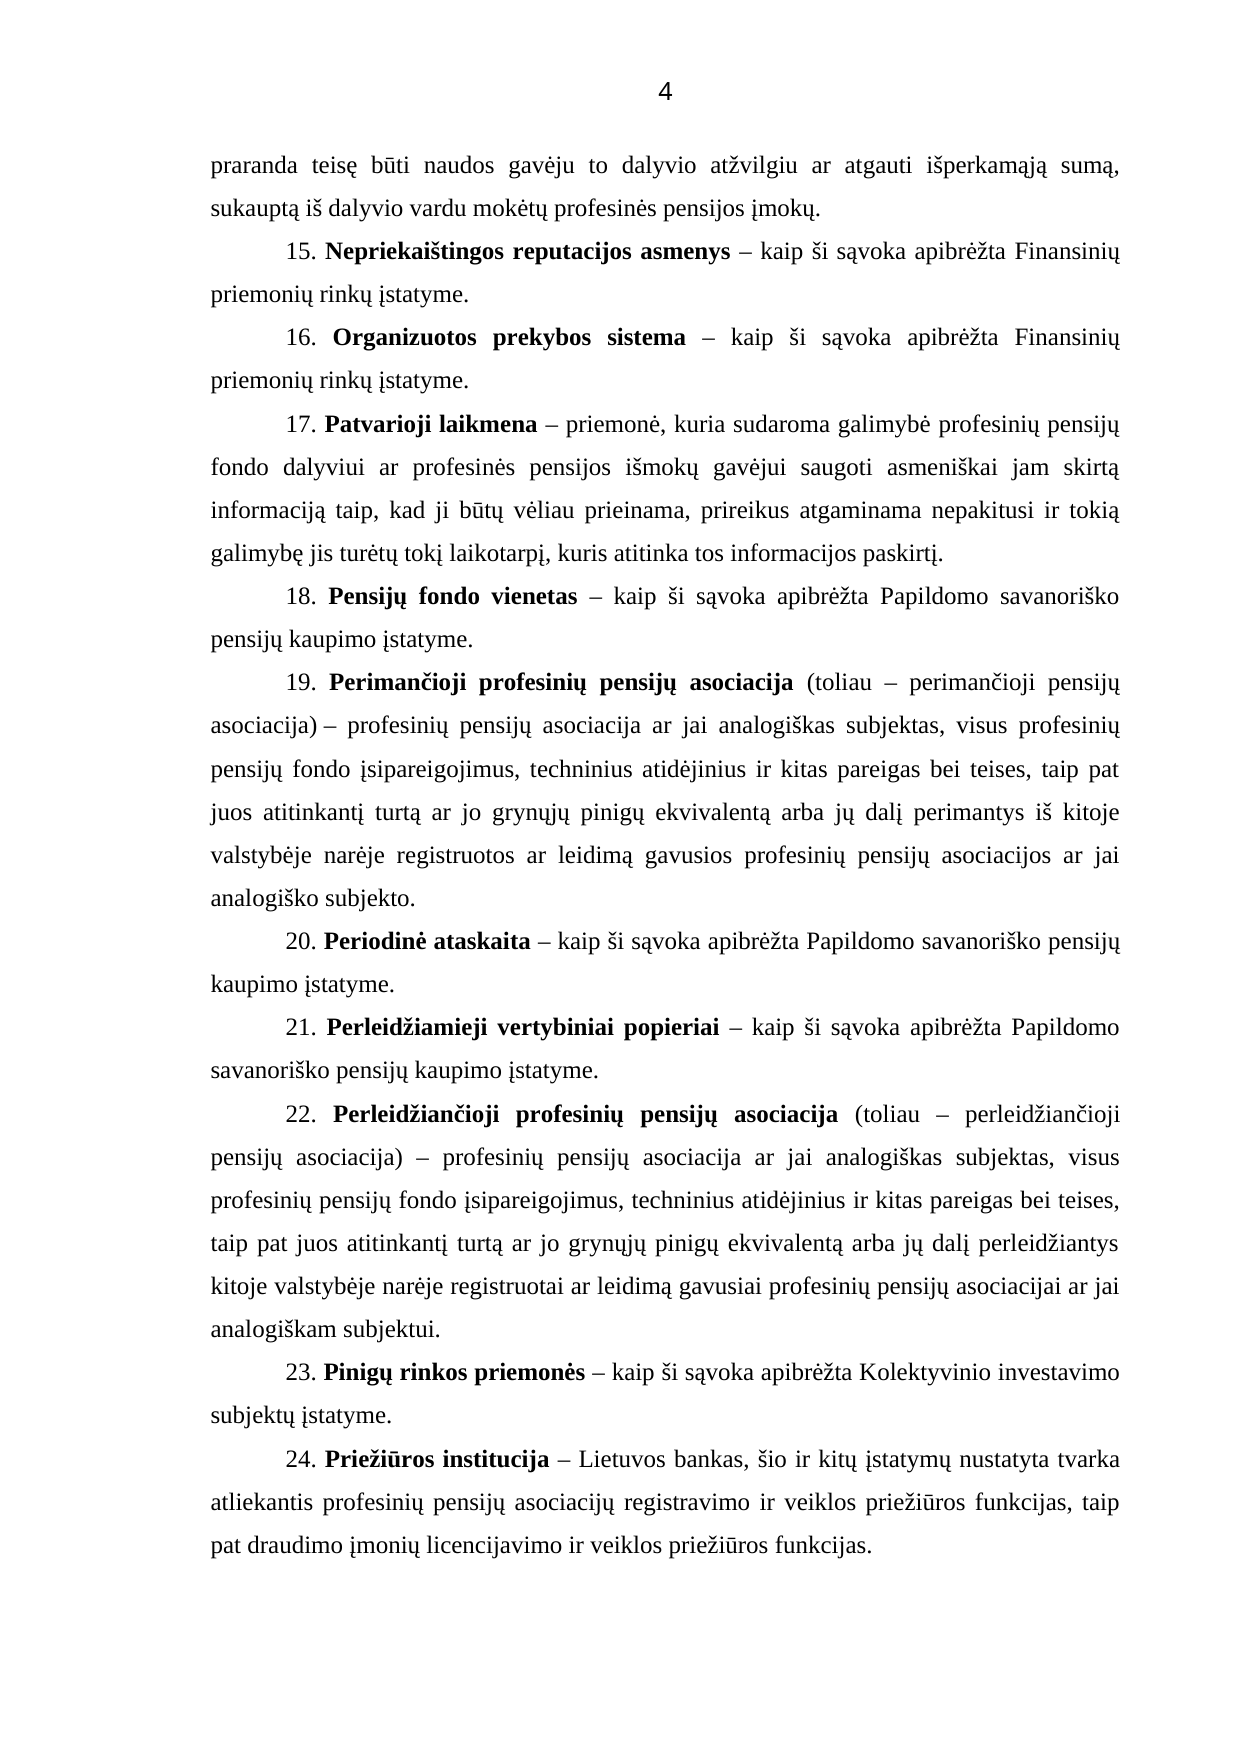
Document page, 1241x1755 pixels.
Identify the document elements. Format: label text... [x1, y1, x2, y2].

text 21. Perleidžiamieji vertybiniai popieriai – kaip ši sąvoka apibrėžta Papildomo savanoriško pensijų kaupimo įstatyme. [210, 1012, 1120, 1084]
text praranda teisę būti naudos gavėju to dalyvio atžvilgiu ar atgauti išperkamąją sumą, sukauptą iš dalyvio vardu mokėtų profesinės pensijos įmokų. [210, 150, 1120, 222]
text 22. Perleidžiančioji profesinių pensijų asociacija (toliau – perleidžiančioji pensijų asociacija) – profesinių pensijų asociacija ar jai analogiškas subjektas, visus profesinių pensijų fondo įsipareigojimus, techninius atidėjinius ir kitas pareigas bei teises, taip pat juos atitinkantį turtą ar jo grynųjų pinigų ekvivalentą arba jų dalį perleidžiantys kitoje valstybėje narėje registruotai ar leidimą gavusiai profesinių pensijų asociacijai ar jai analogiškam subjektui. [210, 1099, 1120, 1343]
text 17. Patvarioji laikmena – priemonė, kuria sudaroma galimybė profesinių pensijų fondo dalyviui ar profesinės pensijos išmokų gavėjui saugoti asmeniškai jam skirtą informaciją taip, kad ji būtų vėliau prieinama, prireikus atgaminama nepakitusi ir tokią galimybę jis turėtų tokį laikotarpį, kuris atitinka tos informacijos paskirtį. [210, 409, 1120, 567]
text 18. Pensijų fondo vienetas – kaip ši sąvoka apibrėžta Papildomo savanoriško pensijų kaupimo įstatyme. [210, 581, 1120, 653]
text 20. Periodinė ataskaita – kaip ši sąvoka apibrėžta Papildomo savanoriško pensijų kaupimo įstatyme. [210, 926, 1120, 998]
text 19. Perimančioji profesinių pensijų asociacija (toliau – perimančioji pensijų asociacija) – profesinių pensijų asociacija ar jai analogiškas subjektas, visus profesinių pensijų fondo įsipareigojimus, techninius atidėjinius ir kitas pareigas bei teises, taip pat juos atitinkantį turtą ar jo grynųjų pinigų ekvivalentą arba jų dalį perimantys iš kitoje valstybėje narėje registruotos ar leidimą gavusios profesinių pensijų asociacijos ar jai analogiško subjekto. [210, 667, 1120, 912]
text 23. Pinigų rinkos priemonės – kaip ši sąvoka apibrėžta Kolektyvinio investavimo subjektų įstatyme. [210, 1357, 1120, 1429]
text 15. Nepriekaištingos reputacijos asmenys – kaip ši sąvoka apibrėžta Finansinių priemonių rinkų įstatyme. [210, 236, 1120, 308]
text 24. Priežiūros institucija – Lietuvos bankas, šio ir kitų įstatymų nustatyta tvarka atliekantis profesinių pensijų asociacijų registravimo ir veiklos priežiūros funkcijas, taip pat draudimo įmonių licencijavimo ir veiklos priežiūros funkcijas. [210, 1444, 1120, 1559]
text 16. Organizuotos prekybos sistema – kaip ši sąvoka apibrėžta Finansinių priemonių rinkų įstatyme. [210, 322, 1120, 394]
